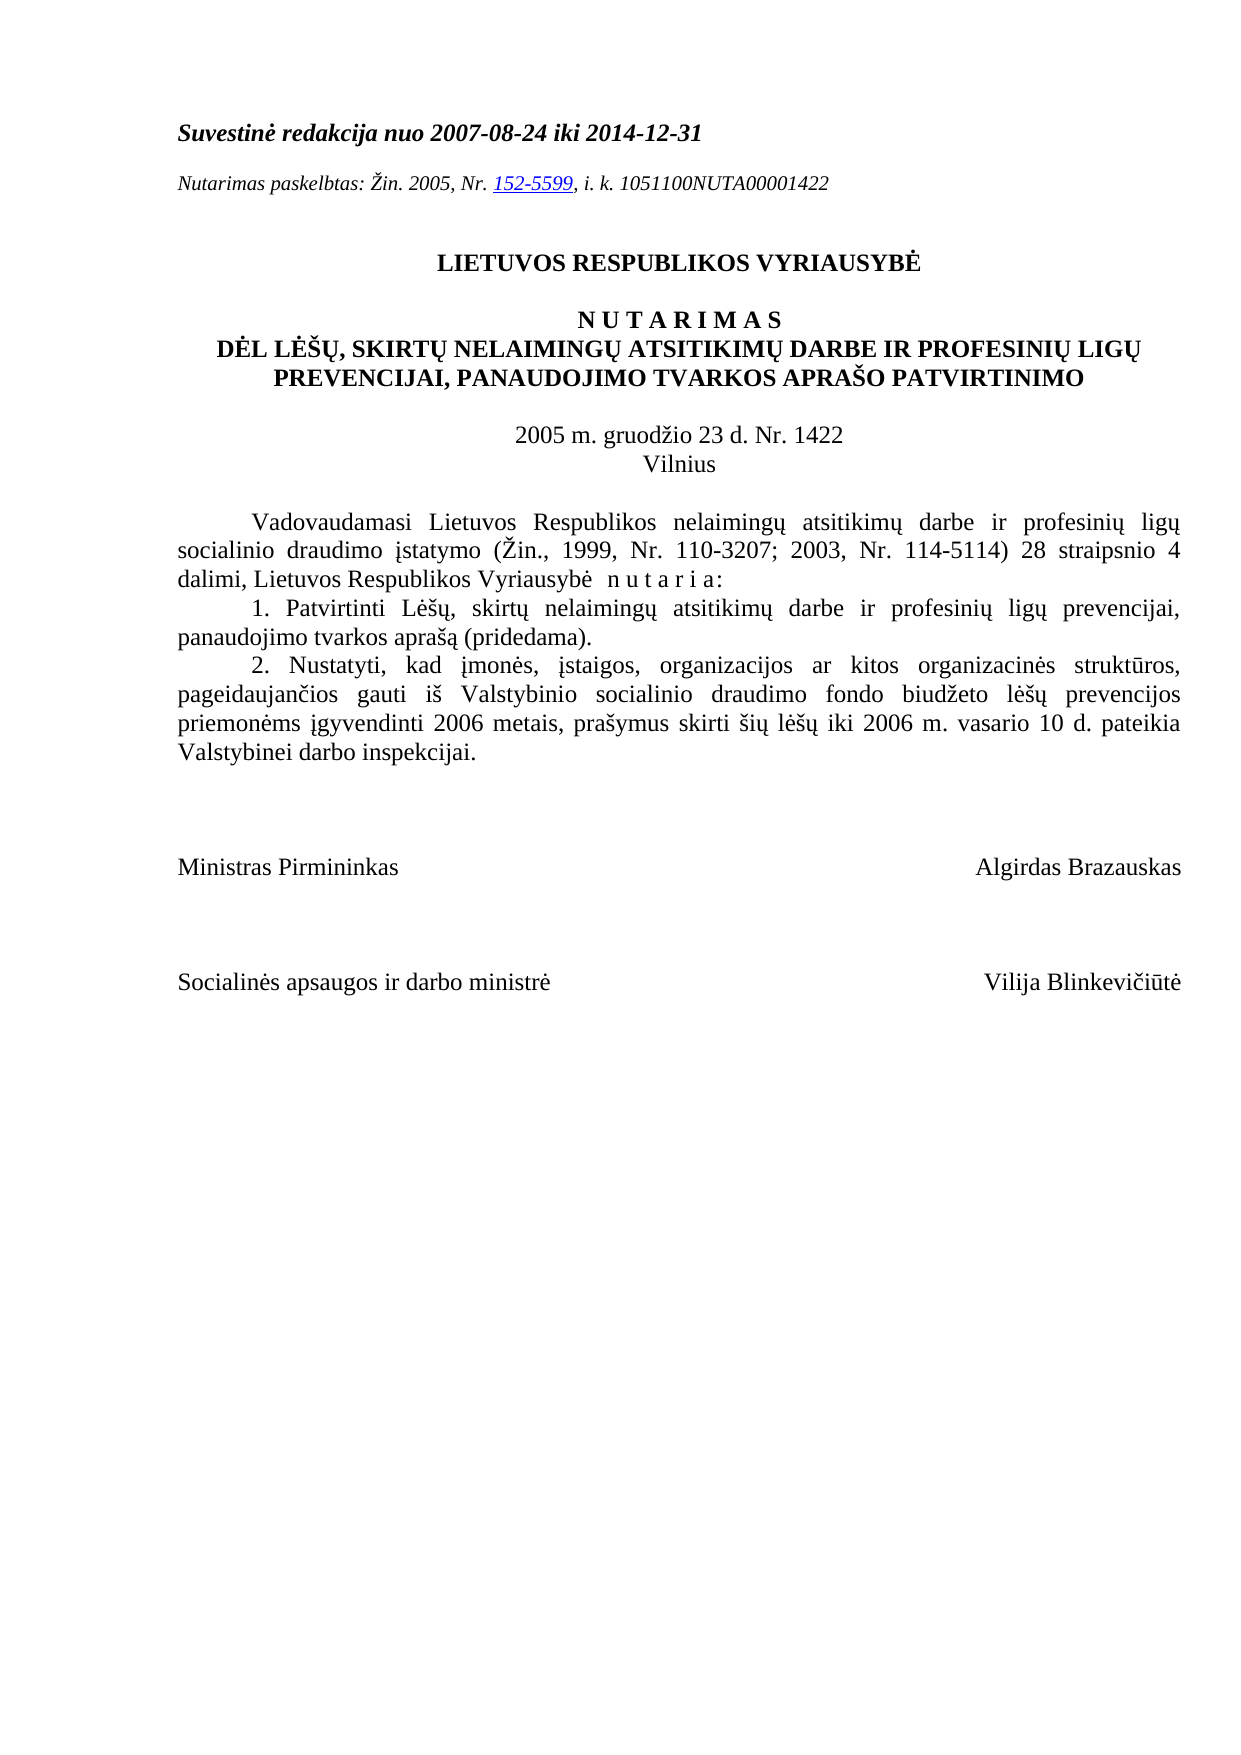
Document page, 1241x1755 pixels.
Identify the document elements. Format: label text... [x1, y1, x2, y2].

text Nutarimas paskelbtas: Žin. 2005, Nr. 152-5599, i. k. 1051100NUTA00001422 [177, 171, 1181, 195]
text Suvestinė redakcija nuo 2007-08-24 iki 2014-12-31 [177, 118, 1181, 147]
text Socialinės apsaugos ir darbo ministrė Vilija Blinkevičiūtė [177, 967, 1181, 995]
text Vadovaudamasi Lietuvos Respublikos nelaimingų atsitikimų darbe ir profesinių ligų socialinio draudimo įstatymo (Žin., 1999, Nr. 110-3207; 2003, Nr. 114-5114) 28 straipsnio 4 dalimi, Lietuvos Respublikos Vyriausybė nutaria: [177, 507, 1181, 593]
text 2. Nustatyti, kad įmonės, įstaigos, organizacijos ar kitos organizacinės struktūros, pageidaujančios gauti iš Valstybinio socialinio draudimo fondo biudžeto lėšų prevencijos priemonėms įgyvendinti 2006 metais, prašymus skirti šių lėšų iki 2006 m. vasario 10 d. pateikia Valstybinei darbo inspekcijai. [177, 650, 1181, 765]
text Ministras Pirmininkas Algirdas Brazauskas [177, 852, 1181, 880]
text DĖL LĖŠŲ, SKIRTŲ NELAIMINGŲ ATSITIKIMŲ DARBE IR PROFESINIŲ LIGŲ PREVENCIJAI, PANAUDOJIMO TVARKOS APRAŠO PATVIRTINIMO [177, 334, 1181, 392]
text N U T A R I M A S [177, 305, 1181, 334]
text 1. Patvirtinti Lėšų, skirtų nelaimingų atsitikimų darbe ir profesinių ligų prevencijai, panaudojimo tvarkos aprašą (pridedama). [177, 593, 1181, 650]
text Vilnius [177, 449, 1181, 478]
text LIETUVOS RESPUBLIKOS VYRIAUSYBĖ [177, 248, 1181, 277]
text 2005 m. gruodžio 23 d. Nr. 1422 [177, 420, 1181, 449]
